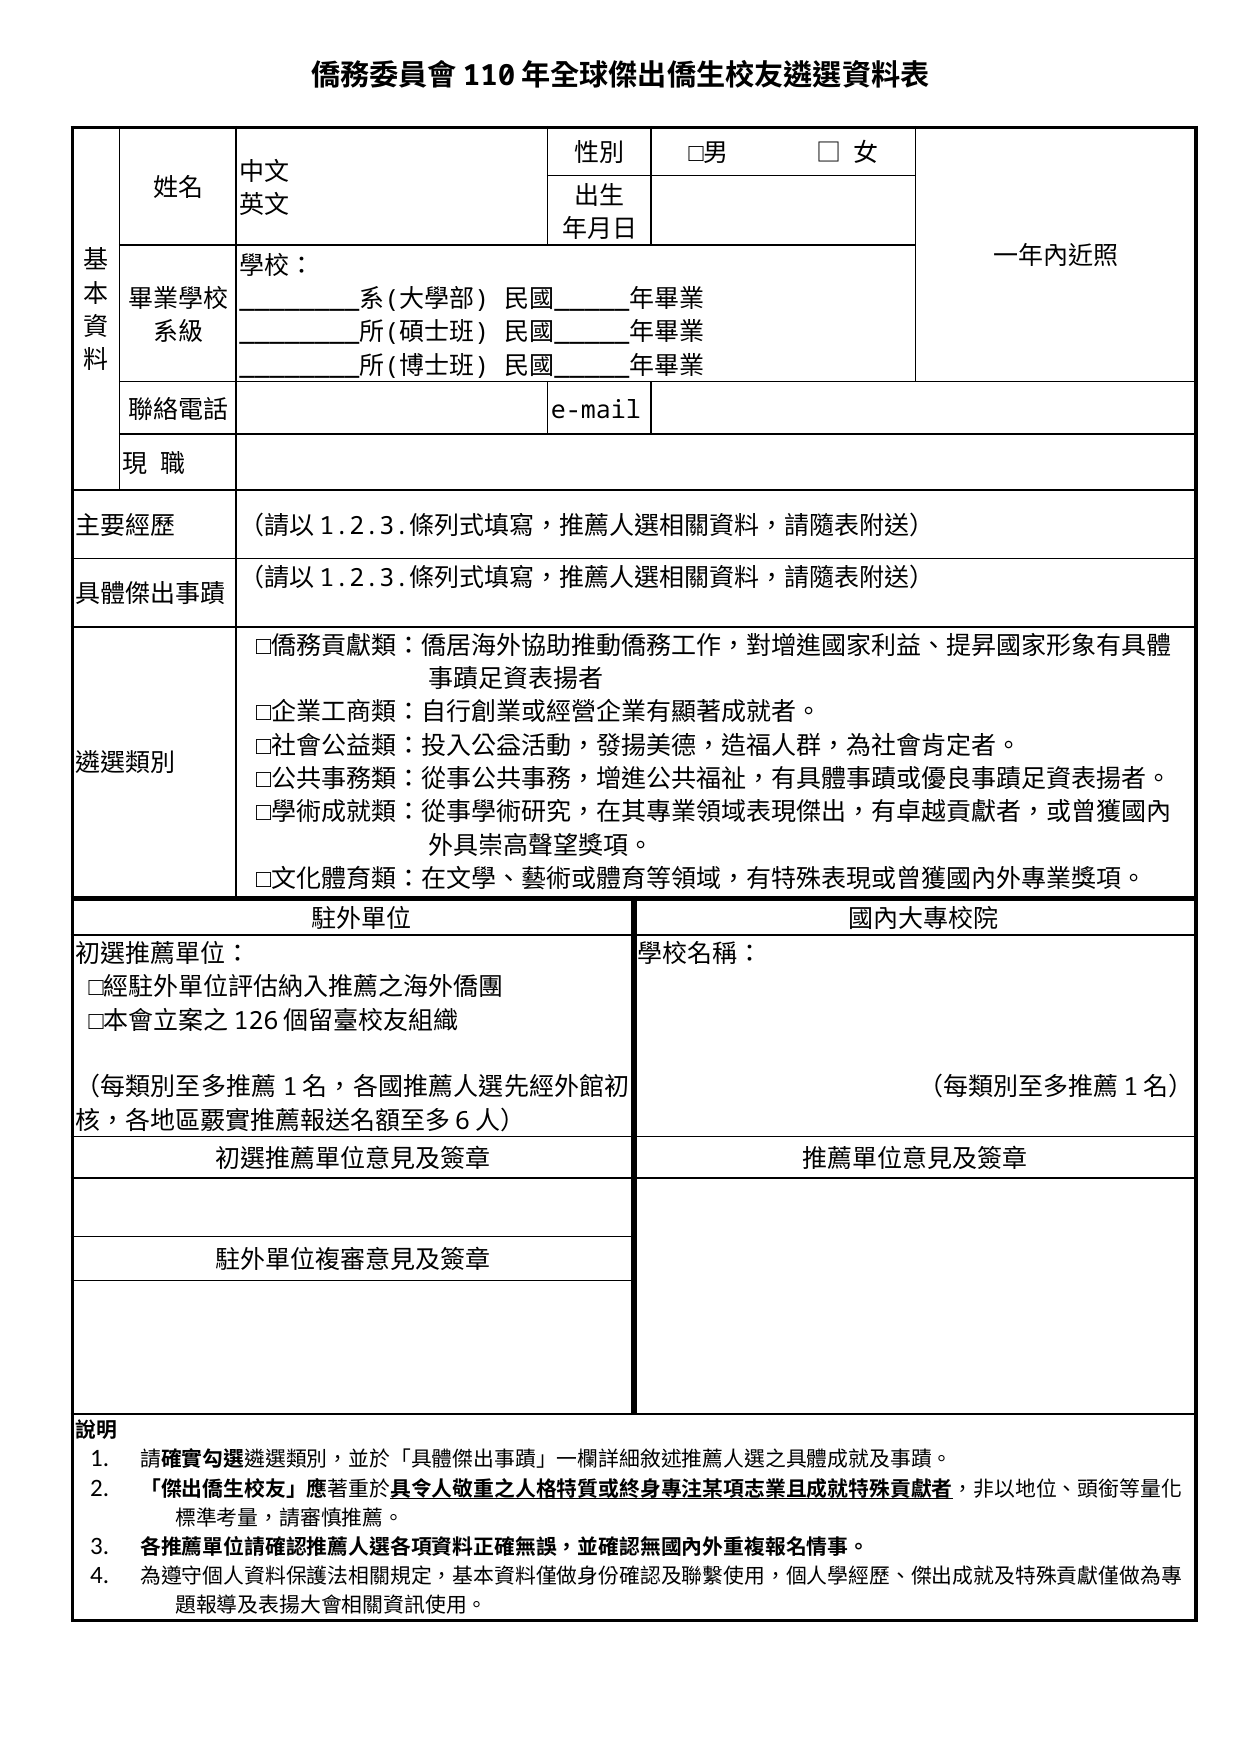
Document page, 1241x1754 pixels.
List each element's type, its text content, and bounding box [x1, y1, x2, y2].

table_header 中文 英文 [237, 129, 547, 244]
table_cell 推薦單位意見及簽章 [637, 1137, 1194, 1177]
table_cell 主要經歷 [74, 491, 235, 558]
table_cell 國內大專校院 [637, 901, 1194, 934]
table_header 性別 [548, 129, 650, 174]
table_cell □僑務貢獻類：僑居海外協助推動僑務工作，對增進國家利益、提昇國家形象有具體事蹟足資表揚者 □企業工商類：自行創業或經營企業有顯著成就者。 □社會公益類：投入公益活動，發揚美德，造福人群，為社會肯定者。 □公共事務類：從事公共事務，增進公共福祉，有具體事蹟或優良事蹟足資表揚者。 □學術成就類：從事學術研究，在其專業領域表現傑出，有卓越貢獻者，或曾獲國內外具崇高聲望獎項。 □文化體育類：在文學、藝術或體育等領域，有特殊表現或曾獲國內外專業獎項。 [237, 628, 1194, 896]
table_cell （請以1.2.3.條列式填寫，推薦人選相關資料，請隨表附送） [237, 491, 1194, 558]
table_cell 學校名稱： （每類別至多推薦1名） [637, 936, 1194, 1136]
table_cell [74, 1179, 631, 1236]
table_cell e-mail [548, 382, 650, 433]
table_cell 學校： ________系(大學部) 民國_____年畢業 ________所(碩士班) 民國_____年畢業 ________所(博士班) 民國_____年畢業 [237, 246, 915, 381]
table_cell [237, 435, 1194, 489]
table_cell [637, 1179, 1194, 1413]
table_cell 聯絡電話 [120, 382, 235, 433]
table_cell 初選推薦單位： □經駐外單位評估納入推薦之海外僑團 □本會立案之126個留臺校友組織 （每類別至多推薦1名，各國推薦人選先經外館初核，各地區覈實推薦報送名額至多6人） [74, 936, 631, 1136]
table_header □男 □ 女 [652, 129, 915, 174]
table_cell [74, 1281, 631, 1413]
table_cell 具體傑出事蹟 [74, 559, 235, 626]
table_header 一年內近照 [916, 129, 1194, 381]
table_cell 出生 年月日 [548, 176, 650, 244]
table_cell [237, 382, 547, 433]
table_header 姓名 [120, 129, 235, 244]
table_cell 駐外單位 [74, 901, 631, 934]
table_cell 初選推薦單位意見及簽章 [74, 1137, 631, 1177]
table_cell 駐外單位複審意見及簽章 [74, 1237, 631, 1280]
table_cell 現 職 [120, 435, 235, 489]
text 僑務委員會110年全球傑出僑生校友遴選資料表 [130, 59, 1110, 92]
table_cell [652, 382, 1194, 433]
table_cell [652, 176, 915, 244]
table_header 基本資料 [74, 129, 119, 489]
table_cell 說明 請確實勾選遴選類別，並於「具體傑出事蹟」一欄詳細敘述推薦人選之具體成就及事蹟。 「傑出僑生校友」應著重於具令人敬重之人格特質或終身專注某項志業且成就特殊貢獻者，非以地位、頭銜等量化標準考量，請審慎推薦。 各推薦單位請確認推薦人選各項資料正確無誤，並確認無國內外重複報名情事。 為遵守個人資料保護法相關規定，基本資料僅做身份確認及聯繫使用，個人學經歷、傑出成就及特殊貢獻僅做為專題報導及表揚大會相關資訊使用。 [74, 1415, 1194, 1618]
table_cell （請以1.2.3.條列式填寫，推薦人選相關資料，請隨表附送） [237, 559, 1194, 626]
table_cell 畢業學校 系級 [120, 246, 235, 381]
table_cell 遴選類別 [74, 628, 235, 896]
